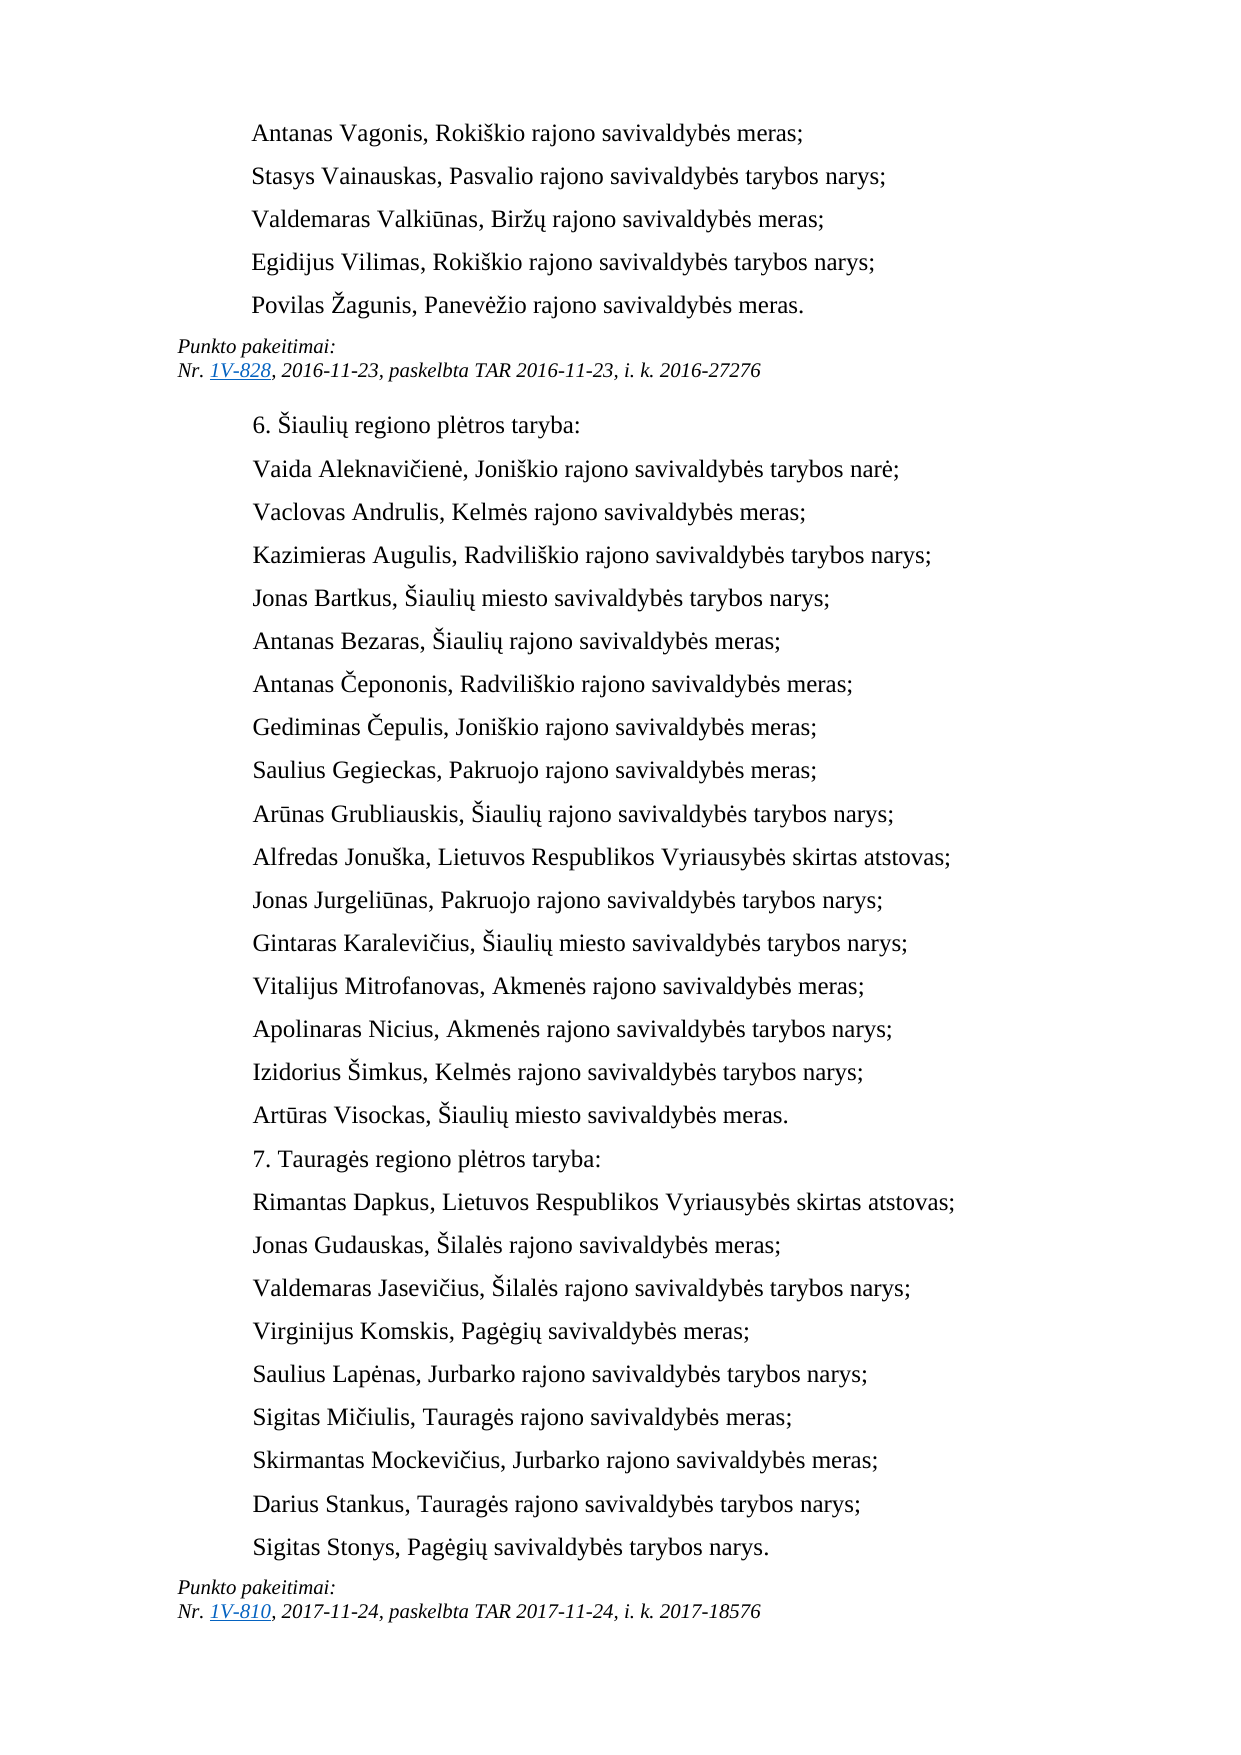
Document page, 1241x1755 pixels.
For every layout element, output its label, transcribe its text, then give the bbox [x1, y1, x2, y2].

text Valdemaras Valkiūnas, Biržų rajono savivaldybės meras; [177, 204, 1181, 233]
text Valdemaras Jasevičius, Šilalės rajono savivaldybės tarybos narys; [177, 1273, 1181, 1302]
text Jonas Bartkus, Šiaulių miesto savivaldybės tarybos narys; [177, 583, 1181, 612]
text Izidorius Šimkus, Kelmės rajono savivaldybės tarybos narys; [177, 1057, 1181, 1086]
text Vitalijus Mitrofanovas, Akmenės rajono savivaldybės meras; [177, 971, 1181, 1000]
text Skirmantas Mockevičius, Jurbarko rajono savivaldybės meras; [177, 1446, 1181, 1474]
text Nr. 1V-810, 2017-11-24, paskelbta TAR 2017-11-24, i. k. 2017-18576 [177, 1599, 1181, 1623]
text Sigitas Stonys, Pagėgių savivaldybės tarybos narys. [177, 1532, 1181, 1561]
text 6. Šiaulių regiono plėtros taryba: [177, 411, 1181, 439]
text Punkto pakeitimai: [177, 334, 1181, 358]
text Darius Stankus, Tauragės rajono savivaldybės tarybos narys; [177, 1489, 1181, 1517]
text Arūnas Grubliauskis, Šiaulių rajono savivaldybės tarybos narys; [177, 799, 1181, 827]
text Virginijus Komskis, Pagėgių savivaldybės meras; [177, 1316, 1181, 1345]
text Jonas Gudauskas, Šilalės rajono savivaldybės meras; [177, 1230, 1181, 1259]
text Vaclovas Andrulis, Kelmės rajono savivaldybės meras; [177, 497, 1181, 526]
text Punkto pakeitimai: [177, 1575, 1181, 1599]
text Apolinaras Nicius, Akmenės rajono savivaldybės tarybos narys; [177, 1014, 1181, 1043]
text Stasys Vainauskas, Pasvalio rajono savivaldybės tarybos narys; [177, 161, 1181, 190]
text Gintaras Karalevičius, Šiaulių miesto savivaldybės tarybos narys; [177, 928, 1181, 957]
text Saulius Lapėnas, Jurbarko rajono savivaldybės tarybos narys; [177, 1359, 1181, 1388]
text Alfredas Jonuška, Lietuvos Respublikos Vyriausybės skirtas atstovas; [177, 842, 1181, 871]
text Gediminas Čepulis, Joniškio rajono savivaldybės meras; [177, 712, 1181, 741]
text Egidijus Vilimas, Rokiškio rajono savivaldybės tarybos narys; [177, 247, 1181, 276]
text Povilas Žagunis, Panevėžio rajono savivaldybės meras. [177, 291, 1181, 319]
text 7. Tauragės regiono plėtros taryba: [177, 1144, 1181, 1172]
text Rimantas Dapkus, Lietuvos Respublikos Vyriausybės skirtas atstovas; [177, 1187, 1181, 1216]
text Antanas Vagonis, Rokiškio rajono savivaldybės meras; [177, 118, 1181, 147]
text Artūras Visockas, Šiaulių miesto savivaldybės meras. [177, 1101, 1181, 1129]
text Kazimieras Augulis, Radviliškio rajono savivaldybės tarybos narys; [177, 540, 1181, 569]
text Sigitas Mičiulis, Tauragės rajono savivaldybės meras; [177, 1402, 1181, 1431]
text Vaida Aleknavičienė, Joniškio rajono savivaldybės tarybos narė; [177, 454, 1181, 482]
text Nr. 1V-828, 2016-11-23, paskelbta TAR 2016-11-23, i. k. 2016-27276 [177, 358, 1181, 382]
text Antanas Bezaras, Šiaulių rajono savivaldybės meras; [177, 626, 1181, 655]
text Antanas Čepononis, Radviliškio rajono savivaldybės meras; [177, 669, 1181, 698]
text Saulius Gegieckas, Pakruojo rajono savivaldybės meras; [177, 756, 1181, 784]
text Jonas Jurgeliūnas, Pakruojo rajono savivaldybės tarybos narys; [177, 885, 1181, 914]
